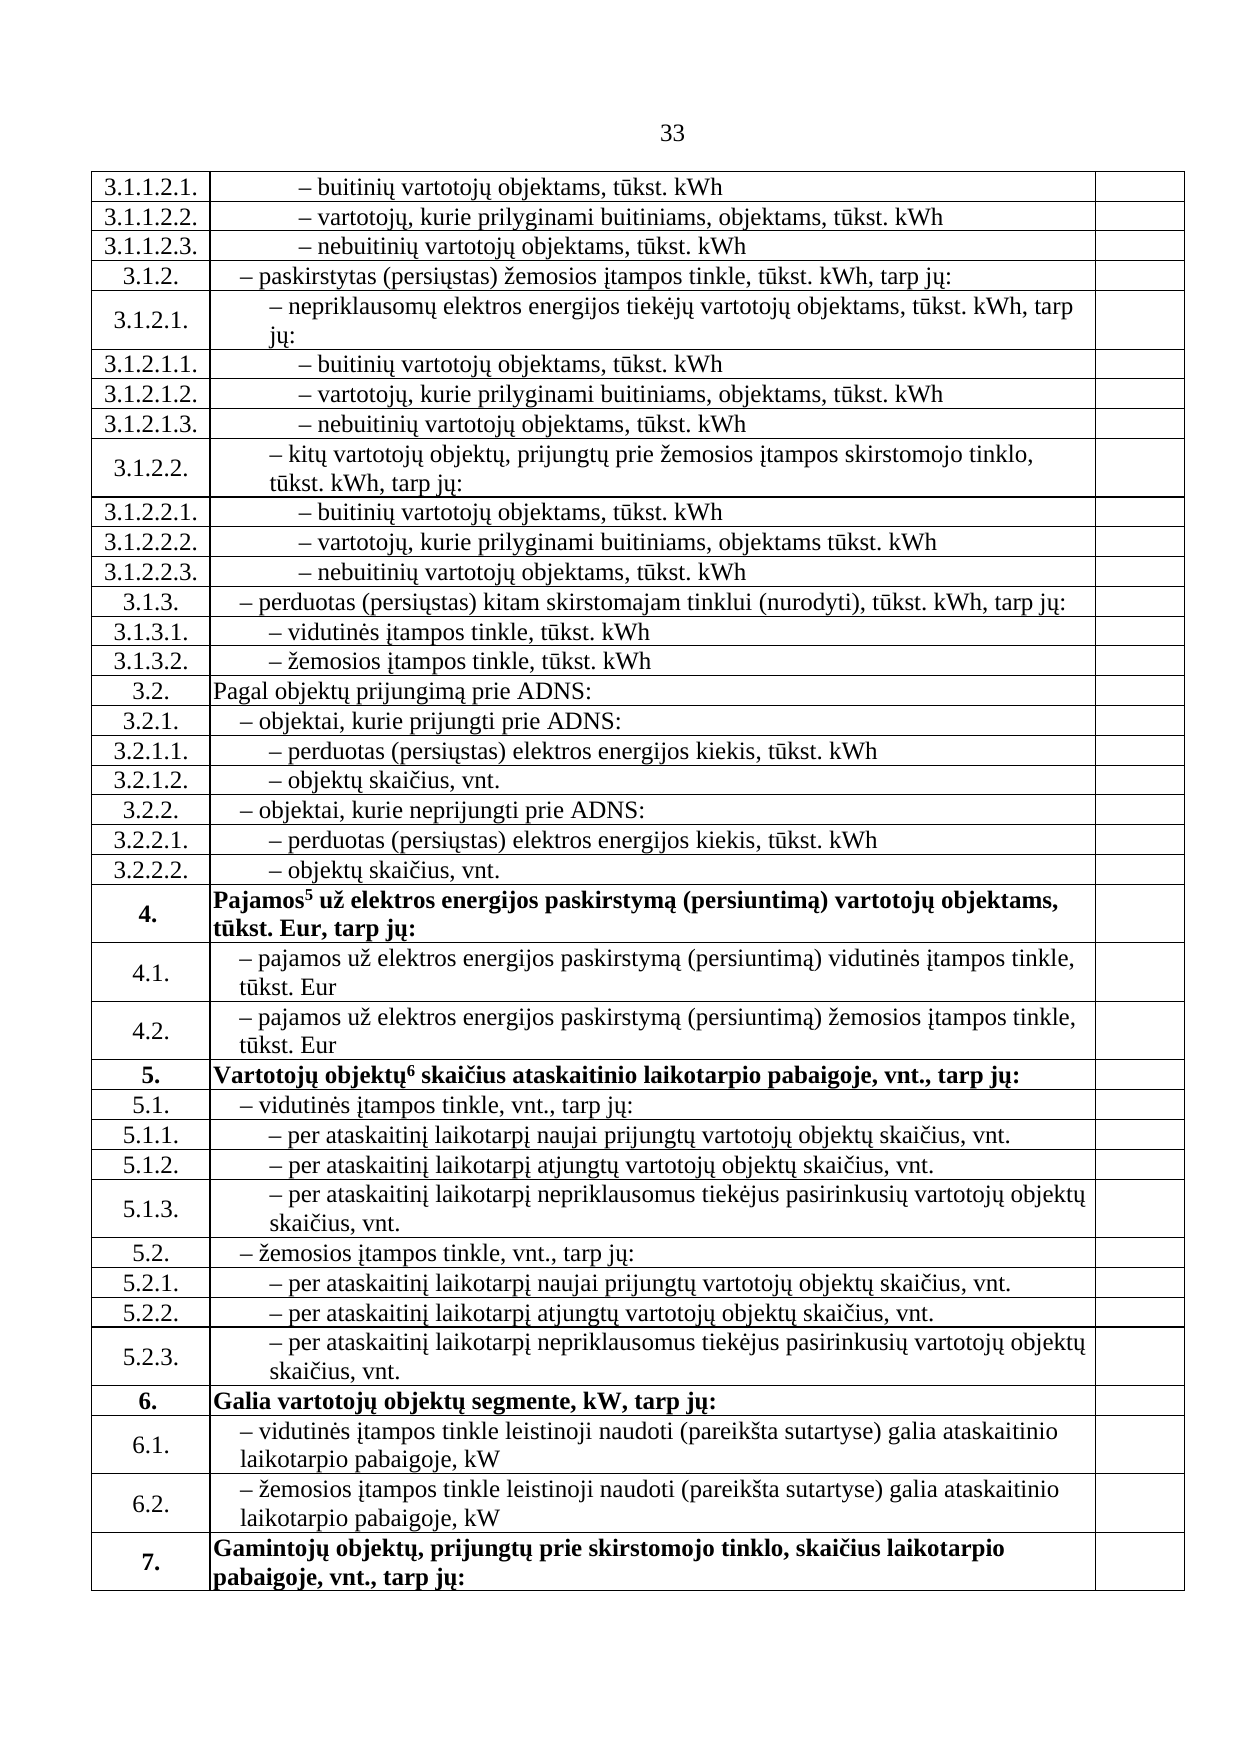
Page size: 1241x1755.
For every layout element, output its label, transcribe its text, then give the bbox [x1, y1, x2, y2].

table_cell 5.1.1. [92, 1120, 209, 1149]
table_cell – buitinių vartotojų objektams, tūkst. kWh [211, 350, 1095, 378]
table_cell 5.2. [92, 1238, 209, 1267]
table_cell [1096, 202, 1184, 230]
table_cell [1096, 1090, 1184, 1119]
table_cell [1096, 350, 1184, 378]
table_cell [1096, 736, 1184, 764]
table_cell 3.1.2.2.1. [92, 498, 209, 526]
table_cell Vartotojų objektų6 skaičius ataskaitinio laikotarpio pabaigoje, vnt., tarp jų: [211, 1060, 1095, 1089]
table_cell [1096, 885, 1184, 942]
table_cell – per ataskaitinį laikotarpį atjungtų vartotojų objektų skaičius, vnt. [211, 1298, 1095, 1326]
table_cell – žemosios įtampos tinkle, tūkst. kWh [211, 646, 1095, 675]
table_cell [1096, 1268, 1184, 1297]
table_cell Pagal objektų prijungimą prie ADNS: [211, 676, 1095, 705]
table_cell [1096, 231, 1184, 260]
table_cell 3.1.1.2.3. [92, 231, 209, 260]
table_cell – buitinių vartotojų objektams, tūkst. kWh [211, 172, 1095, 201]
table_cell [1096, 943, 1184, 1001]
table_cell [1096, 409, 1184, 438]
table_cell 3.2.1.2. [92, 766, 209, 794]
table_cell [1096, 1060, 1184, 1089]
table_cell – objektai, kurie neprijungti prie ADNS: [211, 795, 1095, 824]
table_cell Pajamos5 už elektros energijos paskirstymą (persiuntimą) vartotojų objektams, tūkst. Eur, tarp jų: [211, 885, 1095, 942]
table_cell 4. [92, 885, 209, 942]
table_cell 3.1.2.2.3. [92, 557, 209, 586]
table_cell 4.2. [92, 1002, 209, 1059]
table_cell 3.1.2.1.2. [92, 379, 209, 408]
table_cell 3.1.2.1.3. [92, 409, 209, 438]
table_cell – perduotas (persiųstas) elektros energijos kiekis, tūkst. kWh [211, 736, 1095, 764]
table_cell [1096, 1474, 1184, 1532]
table_cell 6.2. [92, 1474, 209, 1532]
table_cell – per ataskaitinį laikotarpį naujai prijungtų vartotojų objektų skaičius, vnt. [211, 1120, 1095, 1149]
table_cell 3.2.1.1. [92, 736, 209, 764]
table_cell – kitų vartotojų objektų, prijungtų prie žemosios įtampos skirstomojo tinklo, tūkst. kWh, tarp jų: [211, 439, 1095, 496]
table_cell – perduotas (persiųstas) kitam skirstomajam tinklui (nurodyti), tūkst. kWh, tarp jų: [211, 587, 1095, 616]
table_cell – vartotojų, kurie prilyginami buitiniams, objektams, tūkst. kWh [211, 379, 1095, 408]
table_cell 3.1.3.2. [92, 646, 209, 675]
table_cell [1096, 261, 1184, 290]
table_cell [1096, 1238, 1184, 1267]
table_cell [1096, 617, 1184, 645]
table_cell [1096, 1120, 1184, 1149]
table_cell [1096, 291, 1184, 348]
table_cell [1096, 676, 1184, 705]
table_cell – paskirstytas (persiųstas) žemosios įtampos tinkle, tūkst. kWh, tarp jų: [211, 261, 1095, 290]
table_cell [1096, 439, 1184, 496]
table_cell [1096, 1416, 1184, 1473]
table_cell – buitinių vartotojų objektams, tūkst. kWh [211, 498, 1095, 526]
table_cell 3.1.1.2.1. [92, 172, 209, 201]
table_cell 3.1.3.1. [92, 617, 209, 645]
table_cell 3.2.2. [92, 795, 209, 824]
table_cell 5.2.2. [92, 1298, 209, 1326]
table_cell [1096, 1298, 1184, 1326]
table_cell – nebuitinių vartotojų objektams, tūkst. kWh [211, 557, 1095, 586]
table_cell 5. [92, 1060, 209, 1089]
table_cell – nepriklausomų elektros energijos tiekėjų vartotojų objektams, tūkst. kWh, tarp jų: [211, 291, 1095, 348]
table_cell 3.2.2.2. [92, 855, 209, 884]
table_cell 3.2.1. [92, 706, 209, 735]
table_cell Galia vartotojų objektų segmente, kW, tarp jų: [211, 1386, 1095, 1415]
table_cell [1096, 557, 1184, 586]
table_cell – vidutinės įtampos tinkle leistinoji naudoti (pareikšta sutartyse) galia ataskaitinio laikotarpio pabaigoje, kW [211, 1416, 1095, 1473]
table_cell [1096, 172, 1184, 201]
table_cell 3.1.3. [92, 587, 209, 616]
table_cell – per ataskaitinį laikotarpį nepriklausomus tiekėjus pasirinkusių vartotojų objektų skaičius, vnt. [211, 1180, 1095, 1237]
table_cell – objektai, kurie prijungti prie ADNS: [211, 706, 1095, 735]
table_cell [1096, 1533, 1184, 1590]
table_cell – per ataskaitinį laikotarpį atjungtų vartotojų objektų skaičius, vnt. [211, 1150, 1095, 1178]
table_cell [1096, 1002, 1184, 1059]
table_cell 5.1.2. [92, 1150, 209, 1178]
table_cell [1096, 587, 1184, 616]
table_cell [1096, 706, 1184, 735]
table_cell – žemosios įtampos tinkle leistinoji naudoti (pareikšta sutartyse) galia ataskaitinio laikotarpio pabaigoje, kW [211, 1474, 1095, 1532]
table_cell 3.1.2. [92, 261, 209, 290]
table_cell 5.1.3. [92, 1180, 209, 1237]
table_cell 4.1. [92, 943, 209, 1001]
table_cell – vartotojų, kurie prilyginami buitiniams, objektams, tūkst. kWh [211, 202, 1095, 230]
table_cell 5.1. [92, 1090, 209, 1119]
table_cell – pajamos už elektros energijos paskirstymą (persiuntimą) vidutinės įtampos tinkle, tūkst. Eur [211, 943, 1095, 1001]
table_cell – žemosios įtampos tinkle, vnt., tarp jų: [211, 1238, 1095, 1267]
table_cell – objektų skaičius, vnt. [211, 855, 1095, 884]
table_cell [1096, 527, 1184, 556]
table_cell 3.1.2.2.2. [92, 527, 209, 556]
table_cell – vidutinės įtampos tinkle, tūkst. kWh [211, 617, 1095, 645]
table_cell – nebuitinių vartotojų objektams, tūkst. kWh [211, 231, 1095, 260]
table_cell – vidutinės įtampos tinkle, vnt., tarp jų: [211, 1090, 1095, 1119]
table_cell 3.1.1.2.2. [92, 202, 209, 230]
table_cell [1096, 1386, 1184, 1415]
table_cell 3.1.2.2. [92, 439, 209, 496]
table_cell – per ataskaitinį laikotarpį nepriklausomus tiekėjus pasirinkusių vartotojų objektų skaičius, vnt. [211, 1328, 1095, 1385]
table_cell – perduotas (persiųstas) elektros energijos kiekis, tūkst. kWh [211, 825, 1095, 854]
table_cell [1096, 795, 1184, 824]
table_cell [1096, 1328, 1184, 1385]
table_cell 5.2.1. [92, 1268, 209, 1297]
table_cell 3.1.2.1. [92, 291, 209, 348]
table_cell 5.2.3. [92, 1328, 209, 1385]
table_cell [1096, 379, 1184, 408]
table_cell [1096, 766, 1184, 794]
table_cell [1096, 498, 1184, 526]
table_cell – nebuitinių vartotojų objektams, tūkst. kWh [211, 409, 1095, 438]
table_cell Gamintojų objektų, prijungtų prie skirstomojo tinklo, skaičius laikotarpio pabaigoje, vnt., tarp jų: [211, 1533, 1095, 1590]
table_cell 6.1. [92, 1416, 209, 1473]
table_cell 7. [92, 1533, 209, 1590]
table_cell 6. [92, 1386, 209, 1415]
table_cell [1096, 825, 1184, 854]
table_cell 3.1.2.1.1. [92, 350, 209, 378]
table_cell [1096, 1180, 1184, 1237]
table_cell – per ataskaitinį laikotarpį naujai prijungtų vartotojų objektų skaičius, vnt. [211, 1268, 1095, 1297]
table_cell [1096, 855, 1184, 884]
table_cell [1096, 1150, 1184, 1178]
table_cell – objektų skaičius, vnt. [211, 766, 1095, 794]
table_cell – vartotojų, kurie prilyginami buitiniams, objektams tūkst. kWh [211, 527, 1095, 556]
table_cell [1096, 646, 1184, 675]
table_cell 3.2. [92, 676, 209, 705]
table_cell – pajamos už elektros energijos paskirstymą (persiuntimą) žemosios įtampos tinkle, tūkst. Eur [211, 1002, 1095, 1059]
table_cell 3.2.2.1. [92, 825, 209, 854]
